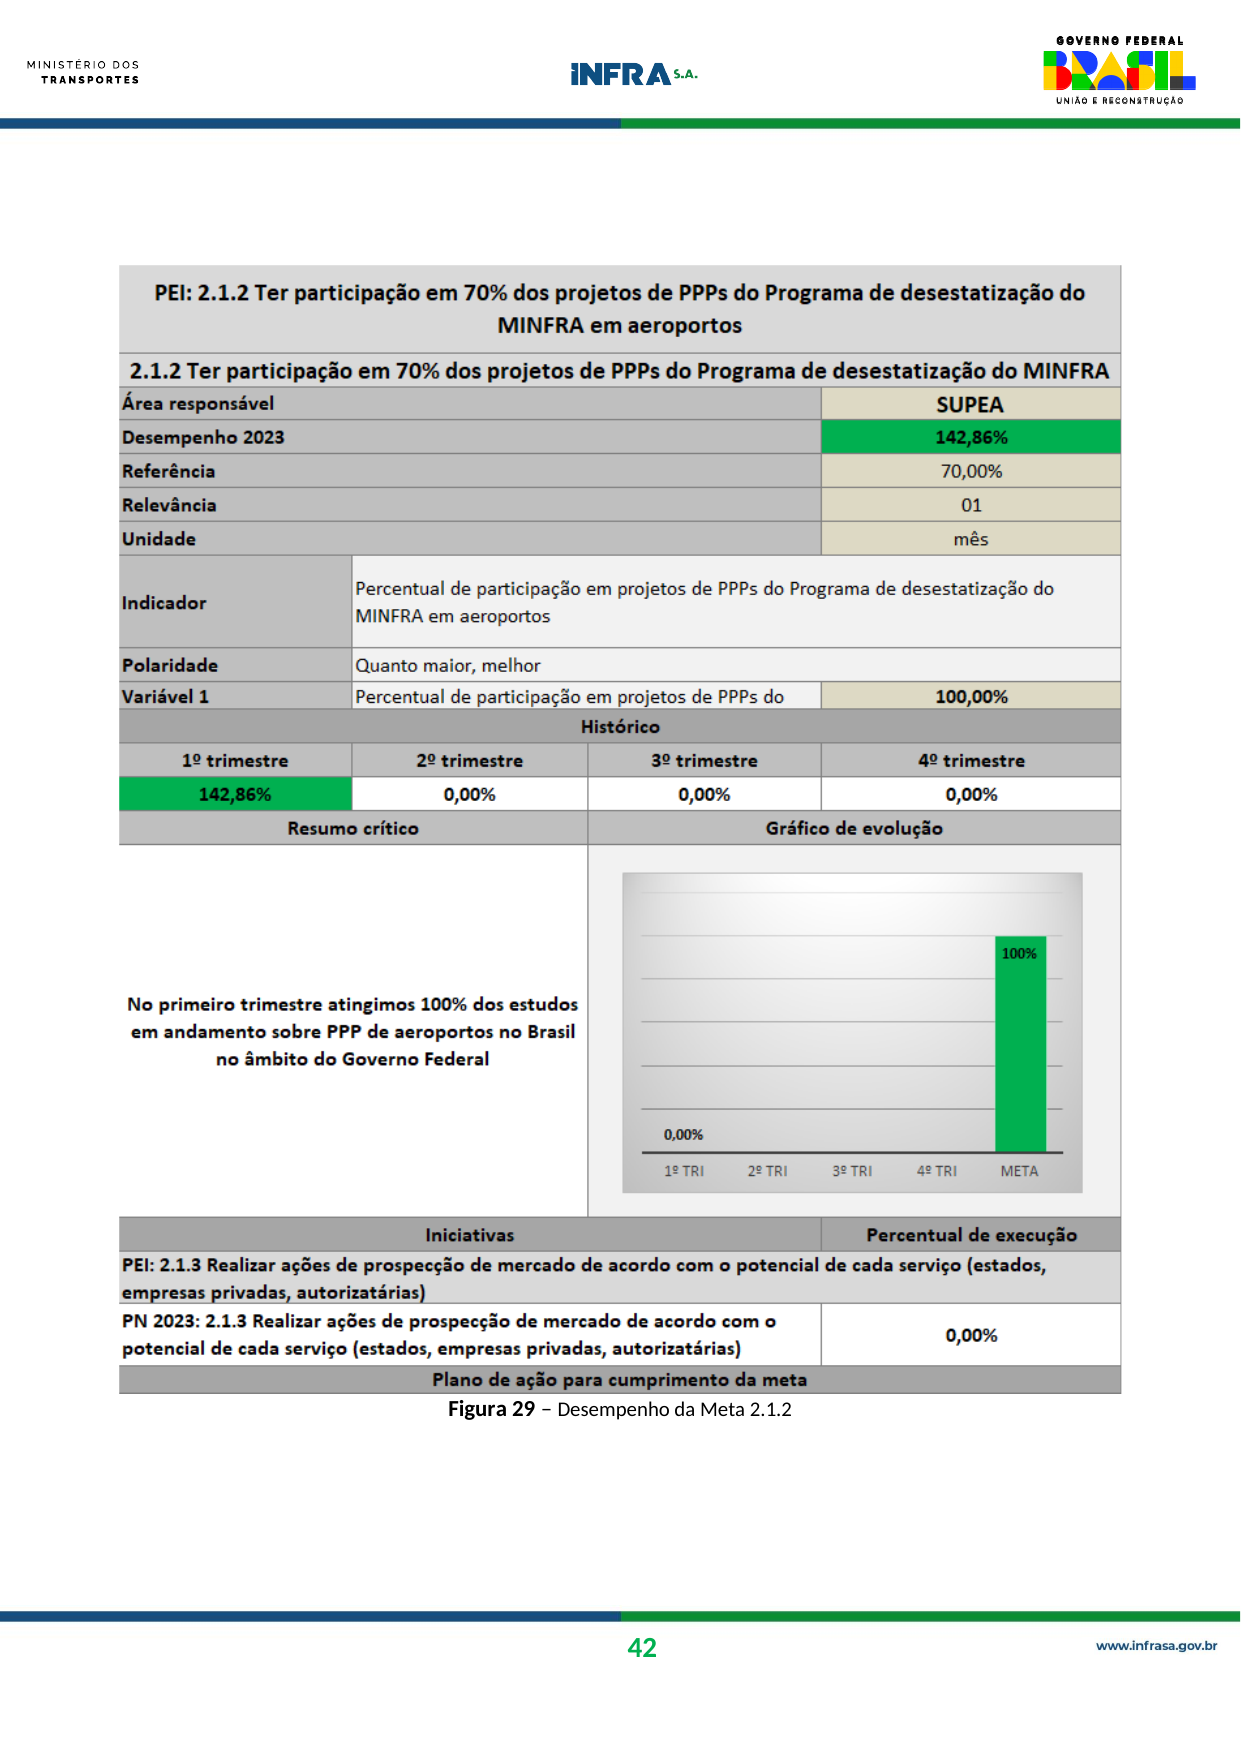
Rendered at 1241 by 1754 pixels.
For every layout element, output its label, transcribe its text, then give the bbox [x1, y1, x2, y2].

text Figura 29 – Desempenho da Meta 2.1.2 [112, 1394, 1128, 1422]
